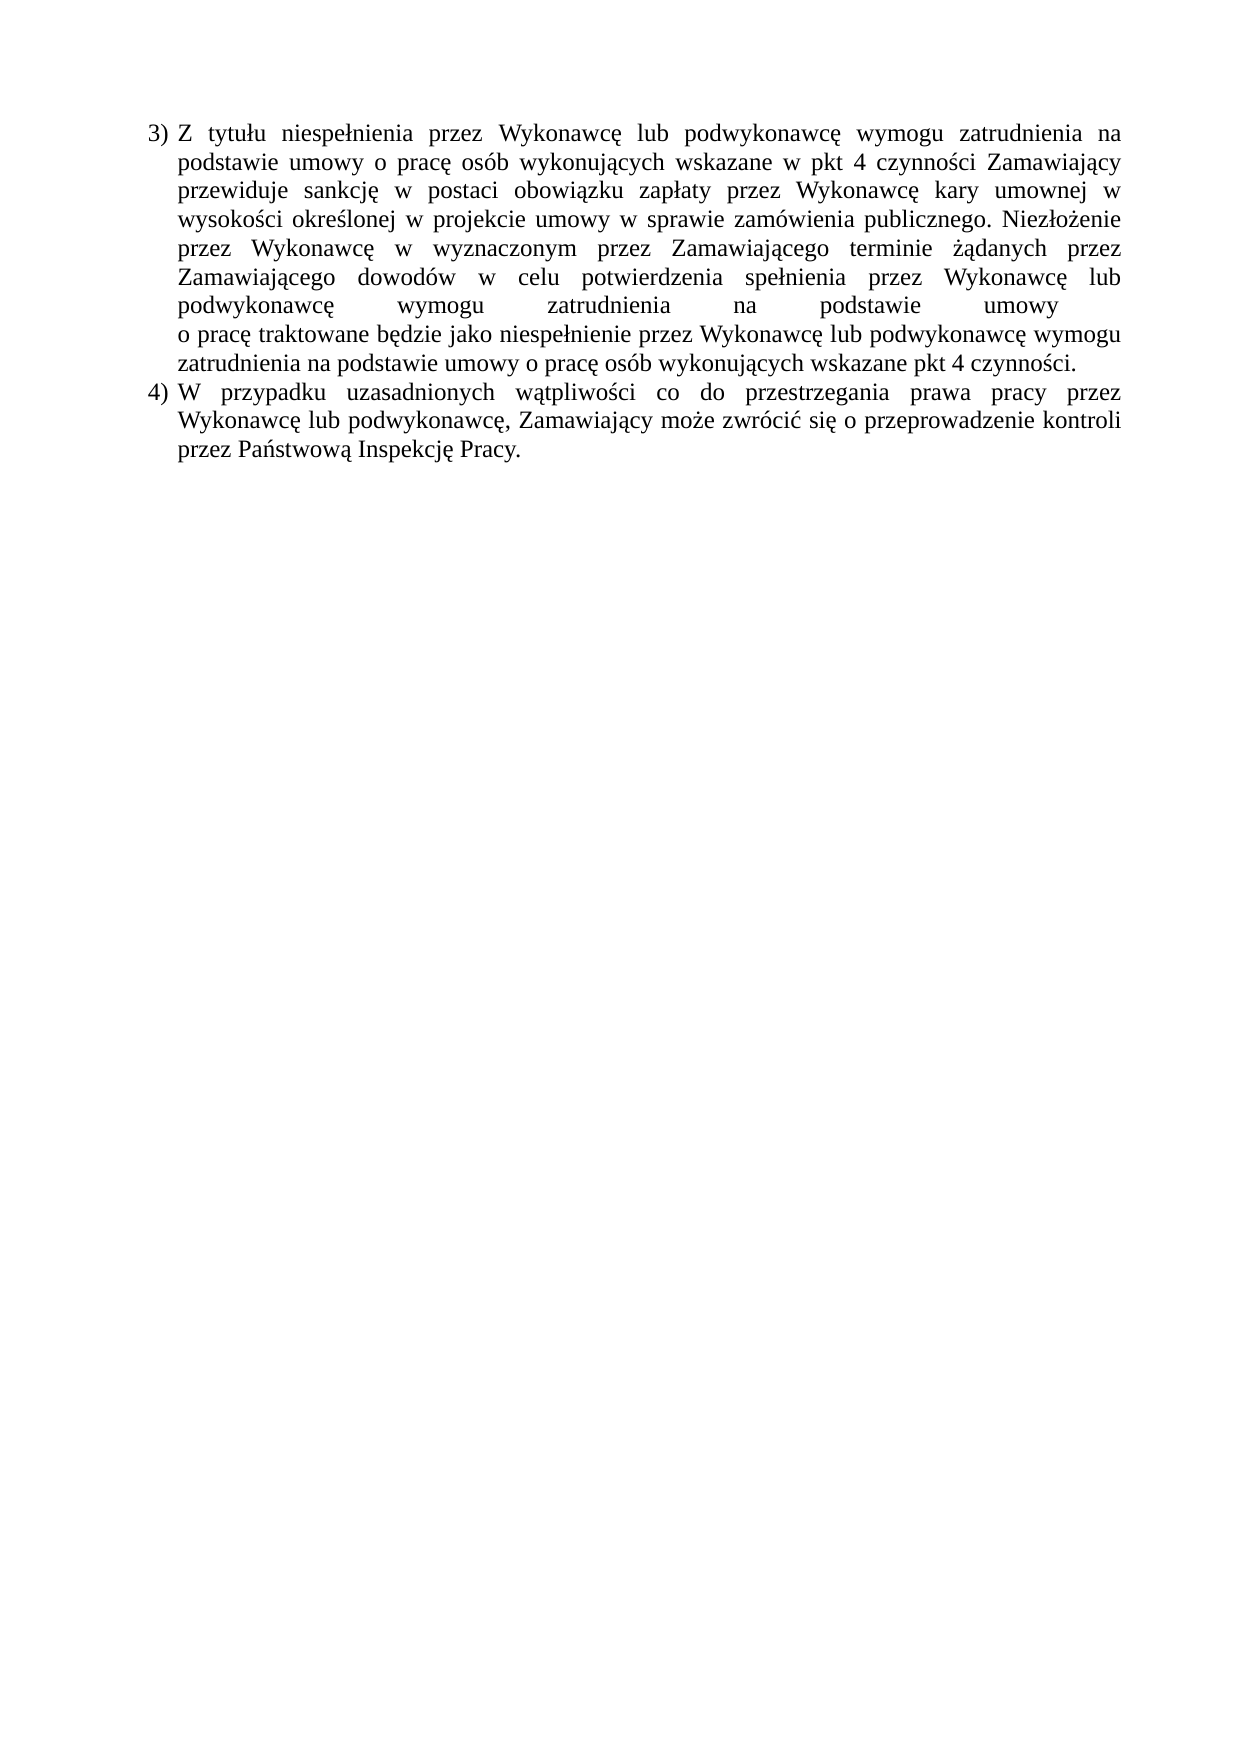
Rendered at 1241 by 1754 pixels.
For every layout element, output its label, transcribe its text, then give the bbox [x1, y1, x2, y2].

text 4) W przypadku uzasadnionych wątpliwości co do przestrzegania prawa pracy przez Wykonawcę lub podwykonawcę, Zamawiający może zwrócić się o przeprowadzenie kontroli przez Państwową Inspekcję Pracy. [148, 377, 1122, 463]
text 3) Z tytułu niespełnienia przez Wykonawcę lub podwykonawcę wymogu zatrudnienia na podstawie umowy o pracę osób wykonujących wskazane w pkt 4 czynności Zamawiający przewiduje sankcję w postaci obowiązku zapłaty przez Wykonawcę kary umownej w wysokości określonej w projekcie umowy w sprawie zamówienia publicznego. Niezłożenie przez Wykonawcę w wyznaczonym przez Zamawiającego terminie żądanych przez Zamawiającego dowodów w celu potwierdzenia spełnienia przez Wykonawcę lub podwykonawcę wymogu zatrudnienia na podstawie umowy o pracę traktowane będzie jako niespełnienie przez Wykonawcę lub podwykonawcę wymogu zatrudnienia na podstawie umowy o pracę osób wykonujących wskazane pkt 4 czynności. [148, 118, 1122, 377]
